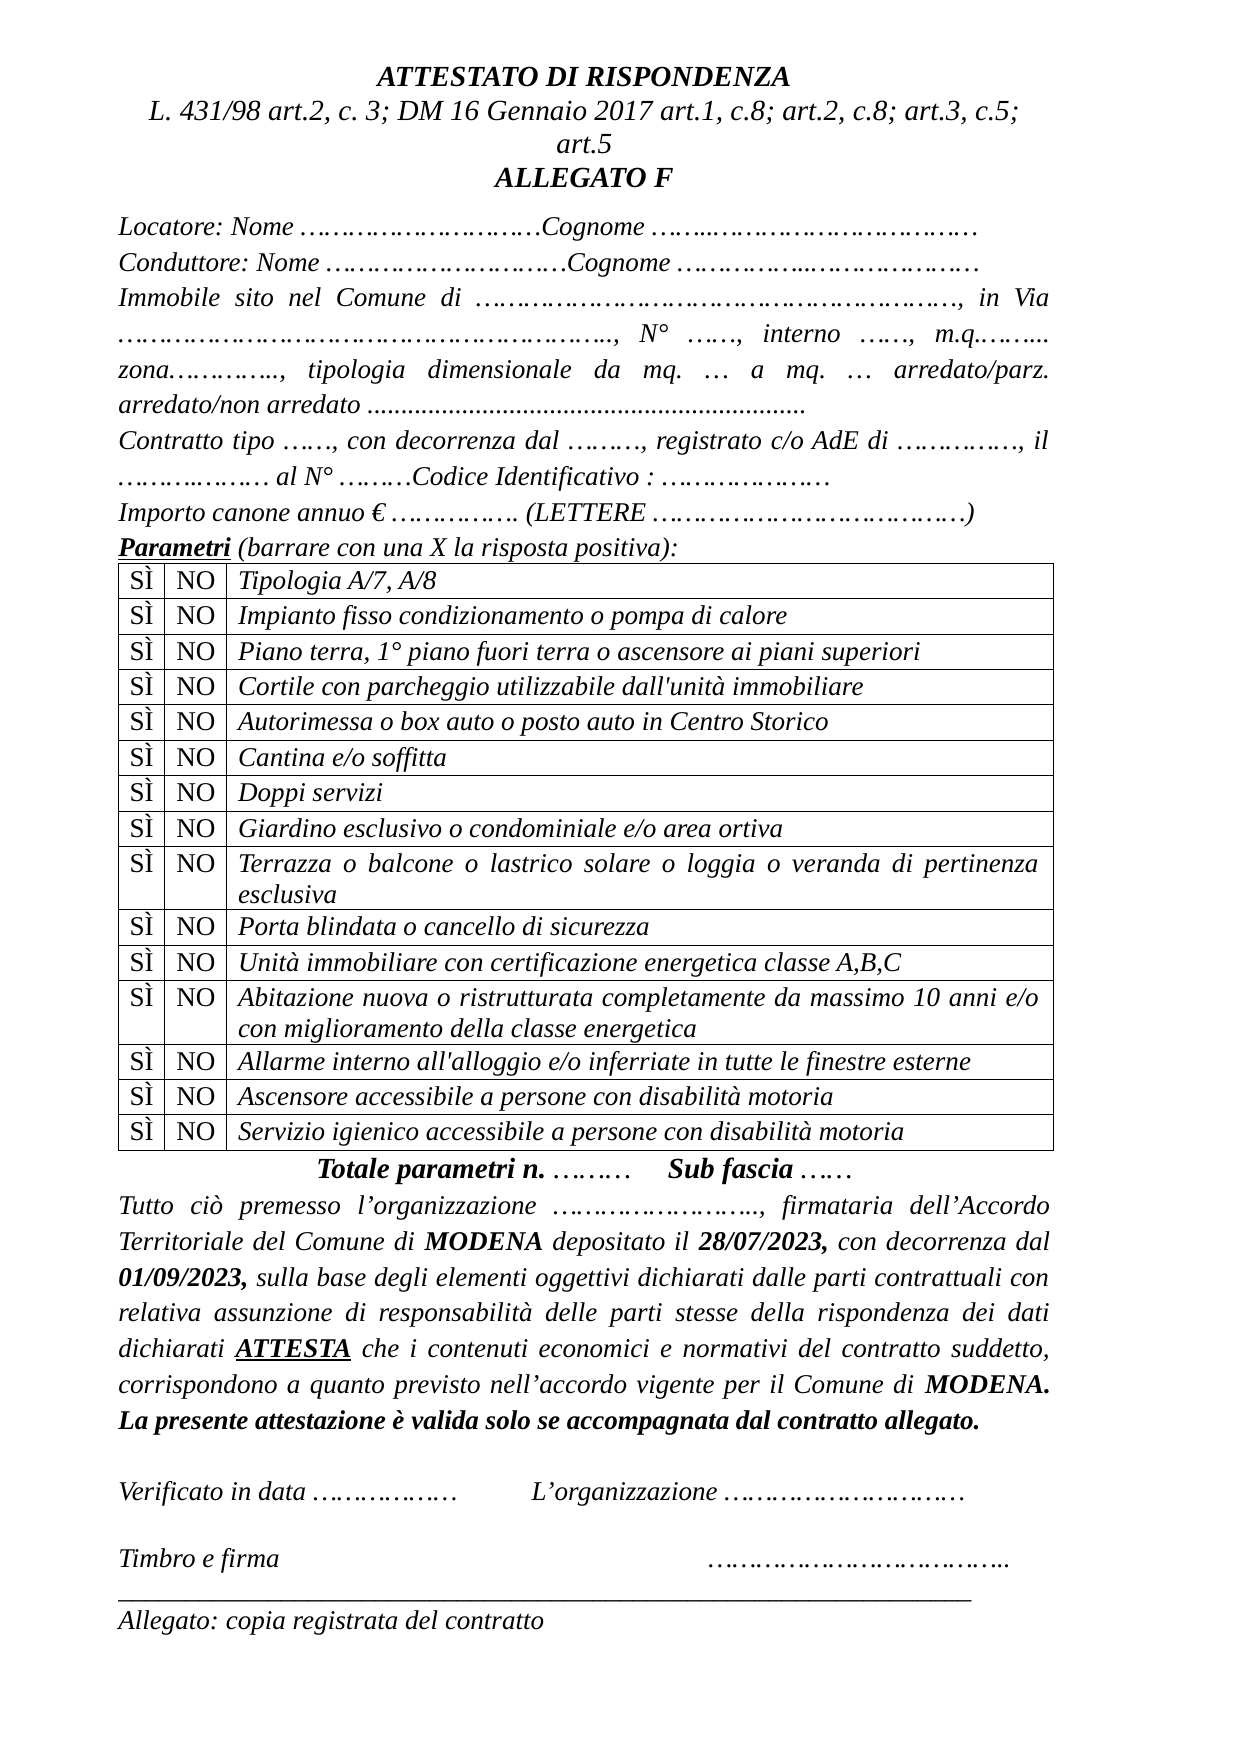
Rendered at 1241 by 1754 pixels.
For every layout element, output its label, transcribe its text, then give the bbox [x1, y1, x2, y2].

table_cell NO [165, 946, 226, 980]
table_cell NO [165, 599, 226, 633]
text Totale parametri n. ……… Sub fascia …… [118, 1151, 1053, 1184]
table_cell NO [165, 847, 226, 909]
table_cell Autorimessa o box auto o posto auto in Centro Storico [227, 705, 1053, 740]
table_cell SÌ [119, 705, 164, 740]
table_header Tipologia A/7, A/8 [227, 564, 1053, 598]
table_cell Allarme interno all'alloggio e/o inferriate in tutte le finestre esterne [227, 1045, 1053, 1079]
table_cell Unità immobiliare con certificazione energetica classe A,B,C [227, 946, 1053, 980]
text Allegato: copia registrata del contratto [118, 1604, 1053, 1636]
text _______________________________________________________________ [118, 1573, 1053, 1604]
table_cell Cantina e/o soffitta [227, 741, 1053, 775]
table_cell Giardino esclusivo o condominiale e/o area ortiva [227, 812, 1053, 846]
table_header NO [165, 564, 226, 598]
table_cell Impianto fisso condizionamento o pompa di calore [227, 599, 1053, 633]
table_cell SÌ [119, 812, 164, 846]
table_cell Servizio igienico accessibile a persone con disabilità motoria [227, 1115, 1053, 1150]
table_cell NO [165, 635, 226, 669]
table_cell SÌ [119, 946, 164, 980]
table_header SÌ [119, 564, 164, 598]
table_cell SÌ [119, 910, 164, 945]
text Timbro e firma ……………………………….. [118, 1542, 1053, 1573]
text Verificato in data ……………… L’organizzazione ………………………… [118, 1475, 1053, 1506]
table_cell NO [165, 1045, 226, 1079]
table_cell NO [165, 1080, 226, 1114]
text Tutto ciò premesso l’organizzazione …………………….., firmataria dell’Accordo Territoriale del Comune di MODENA depositato il 28/07/2023, con decorrenza dal 01/09/2023, sulla base degli elementi oggettivi dichiarati dalle parti contrattuali con relativa assunzione di responsabilità delle parti stesse della rispondenza dei dati dichiarati ATTESTA che i contenuti economici e normativi del contratto suddetto, corrispondono a quanto previsto nell’accordo vigente per il Comune di MODENA. La presente attestazione è valida solo se accompagnata dal contratto allegato. [118, 1189, 1053, 1435]
table_cell Doppi servizi [227, 776, 1053, 811]
text Parametri (barrare con una X la risposta positiva): [118, 532, 1053, 563]
table_cell NO [165, 812, 226, 846]
table_cell SÌ [119, 635, 164, 669]
table_cell SÌ [119, 1115, 164, 1150]
table_cell Piano terra, 1° piano fuori terra o ascensore ai piani superiori [227, 635, 1053, 669]
table_cell SÌ [119, 741, 164, 775]
table_cell SÌ [119, 599, 164, 633]
text Conduttore: Nome …………………………Cognome ……………..………………… [118, 246, 1053, 277]
table_cell NO [165, 1115, 226, 1150]
text ATTESTATO DI RISPONDENZA [118, 59, 1053, 93]
table_cell SÌ [119, 670, 164, 704]
table_cell NO [165, 910, 226, 945]
text ALLEGATO F [118, 160, 1053, 193]
table_cell NO [165, 705, 226, 740]
table_cell SÌ [119, 847, 164, 909]
table_cell SÌ [119, 1045, 164, 1079]
text Immobile sito nel Comune di ……………………………………………………, in Via …………………………………………………….., N° ……, interno ……, m.q.……... zona………….., tipologia dimensionale da mq. … a mq. … arredato/parz. arredato/non arredato ................................................................. [118, 281, 1053, 420]
table_cell NO [165, 981, 226, 1043]
table_cell SÌ [119, 981, 164, 1043]
text L. 431/98 art.2, c. 3; DM 16 Gennaio 2017 art.1, c.8; art.2, c.8; art.3, c.5; art.5 [118, 93, 1053, 160]
table_cell Abitazione nuova o ristrutturata completamente da massimo 10 anni e/o con miglioramento della classe energetica [227, 981, 1053, 1043]
table_cell Terrazza o balcone o lastrico solare o loggia o veranda di pertinenza esclusiva [227, 847, 1053, 909]
table_cell NO [165, 741, 226, 775]
table_cell NO [165, 670, 226, 704]
table_cell Ascensore accessibile a persone con disabilità motoria [227, 1080, 1053, 1114]
text Locatore: Nome …………………………Cognome ……..…………………………… [118, 210, 1053, 241]
table_cell Porta blindata o cancello di sicurezza [227, 910, 1053, 945]
table_cell SÌ [119, 1080, 164, 1114]
table_cell SÌ [119, 776, 164, 811]
table_cell NO [165, 776, 226, 811]
table_cell Cortile con parcheggio utilizzabile dall'unità immobiliare [227, 670, 1053, 704]
text Importo canone annuo € ……………. (LETTERE …………………………………) [118, 496, 1053, 527]
text Contratto tipo ……, con decorrenza dal ………, registrato c/o AdE di ……………, il ……….……… al N° ………Codice Identificativo : ………………… [118, 424, 1053, 491]
